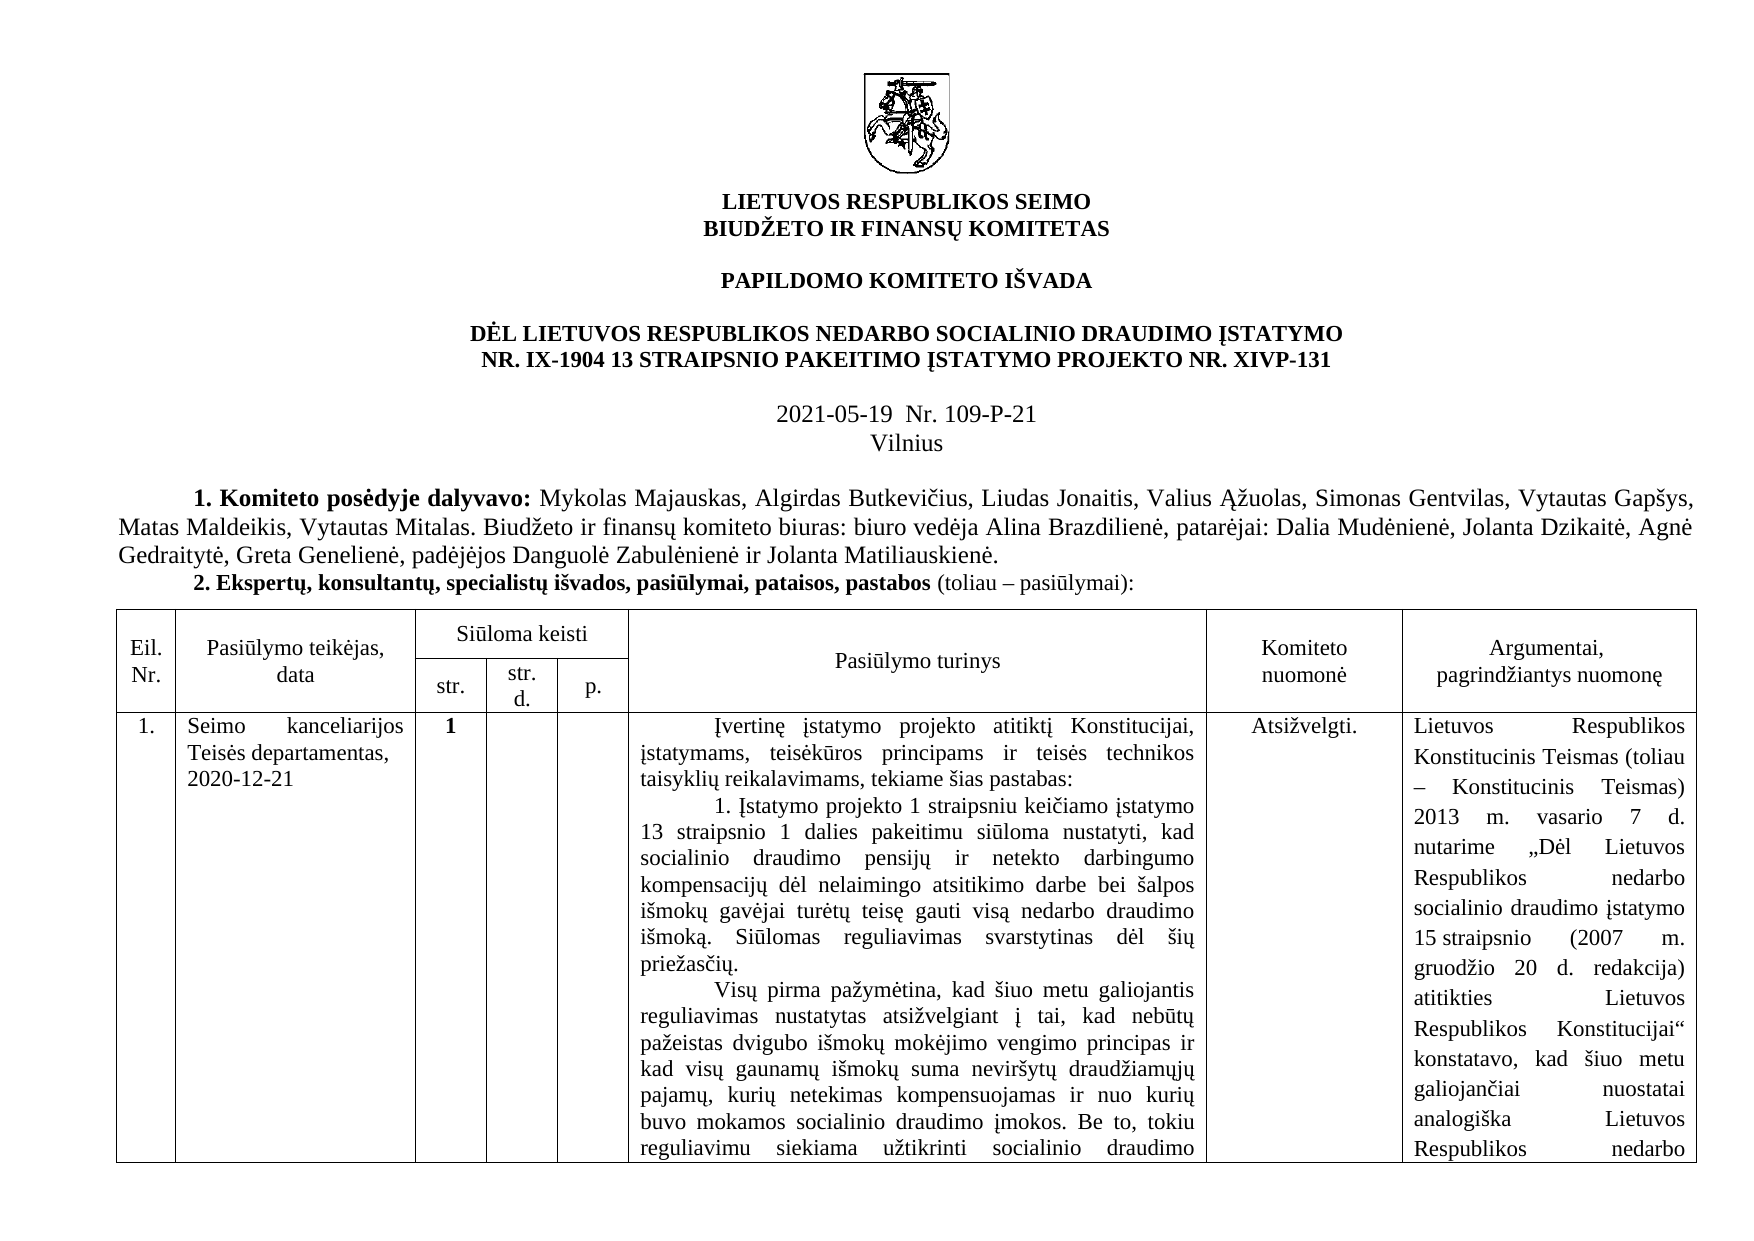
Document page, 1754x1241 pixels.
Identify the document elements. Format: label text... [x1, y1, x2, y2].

table_cell p. [558, 659, 628, 712]
table_cell str. d. [487, 659, 557, 712]
table_header Komiteto nuomonė [1207, 610, 1402, 712]
table_cell Lietuvos Respublikos Konstitucinis Teismas (toliau – Konstitucinis Teismas) 2013 m. vasario 7 d. nutarime „Dėl Lietuvos Respublikos nedarbo socialinio draudimo įstatymo 15 straipsnio (2007 m. gruodžio 20 d. redakcija) atitikties Lietuvos Respublikos Konstitucijai“ konstatavo, kad šiuo metu galiojančiai nuostatai analogiška Lietuvos Respublikos nedarbo [1403, 713, 1696, 1162]
text 2. Ekspertų, konsultantų, specialistų išvados, pasiūlymai, pataisos, pastabos (toliau – pasiūlymai): [118, 569, 1695, 596]
text Biudžeto ir finansų komitetas [118, 214, 1695, 241]
text PAPILDOMO KOMITETO IŠVADA [118, 267, 1695, 294]
table_cell Įvertinę įstatymo projekto atitiktį Konstitucijai, įstatymams, teisėkūros principams ir teisės technikos taisyklių reikalavimams, tekiame šias pastabas: 1. Įstatymo projekto 1 straipsniu keičiamo įstatymo 13 straipsnio 1 dalies pakeitimu siūloma nustatyti, kad socialinio draudimo pensijų ir netekto darbingumo kompensacijų dėl nelaimingo atsitikimo darbe bei šalpos išmokų gavėjai turėtų teisę gauti visą nedarbo draudimo išmoką. Siūlomas reguliavimas svarstytinas dėl šių priežasčių. Visų pirma pažymėtina, kad šiuo metu galiojantis reguliavimas nustatytas atsižvelgiant į tai, kad nebūtų pažeistas dvigubo išmokų mokėjimo vengimo principas ir kad visų gaunamų išmokų suma neviršytų draudžiamųjų pajamų, kurių netekimas kompensuojamas ir nuo kurių buvo mokamos socialinio draudimo įmokos. Be to, tokiu reguliavimu siekiama užtikrinti socialinio draudimo [629, 713, 1206, 1162]
table_cell str. [416, 659, 486, 712]
table_cell 1 [416, 713, 486, 1162]
text Vilnius [118, 428, 1695, 457]
table_header Pasiūlymo teikėjas, data [176, 610, 415, 712]
table_header Pasiūlymo turinys [629, 610, 1206, 712]
table_cell [558, 713, 628, 1162]
text DĖL LIETUVOS RESPUBLIKOS NEDARBO SOCIALINIO DRAUDIMO ĮSTATYMO [118, 320, 1695, 346]
table_header Eil. Nr. [117, 610, 175, 712]
text 1. Komiteto posėdyje dalyvavo: Mykolas Majauskas, Algirdas Butkevičius, Liudas Jonaitis, Valius Ąžuolas, Simonas Gentvilas, Vytautas Gapšys, Matas Maldeikis, Vytautas Mitalas. Biudžeto ir finansų komiteto biuras: biuro vedėja Alina Brazdilienė, patarėjai: Dalia Mudėnienė, Jolanta Dzikaitė, Agnė Gedraitytė, Greta Genelienė, padėjėjos Danguolė Zabulėnienė ir Jolanta Matiliauskienė. [118, 483, 1695, 569]
table_header Siūloma keisti [416, 610, 628, 658]
text NR. IX-1904 13 STRAIPSNIO PAKEITIMO ĮSTATYMO PROJEKTO NR. XIVP-131 [118, 346, 1695, 373]
table_header Argumentai, pagrindžiantys nuomonę [1403, 610, 1696, 712]
table_cell Atsižvelgti. [1207, 713, 1402, 1162]
table_cell [487, 713, 557, 1162]
table_cell Seimo kanceliarijos Teisės departamentas, 2020-12-21 [176, 713, 415, 1162]
text LIETUVOS RESPUBLIKOS SEIMO [118, 188, 1695, 214]
table_cell 1. [117, 713, 175, 1162]
text 2021-05-19 Nr. 109-P-21 [118, 399, 1695, 428]
